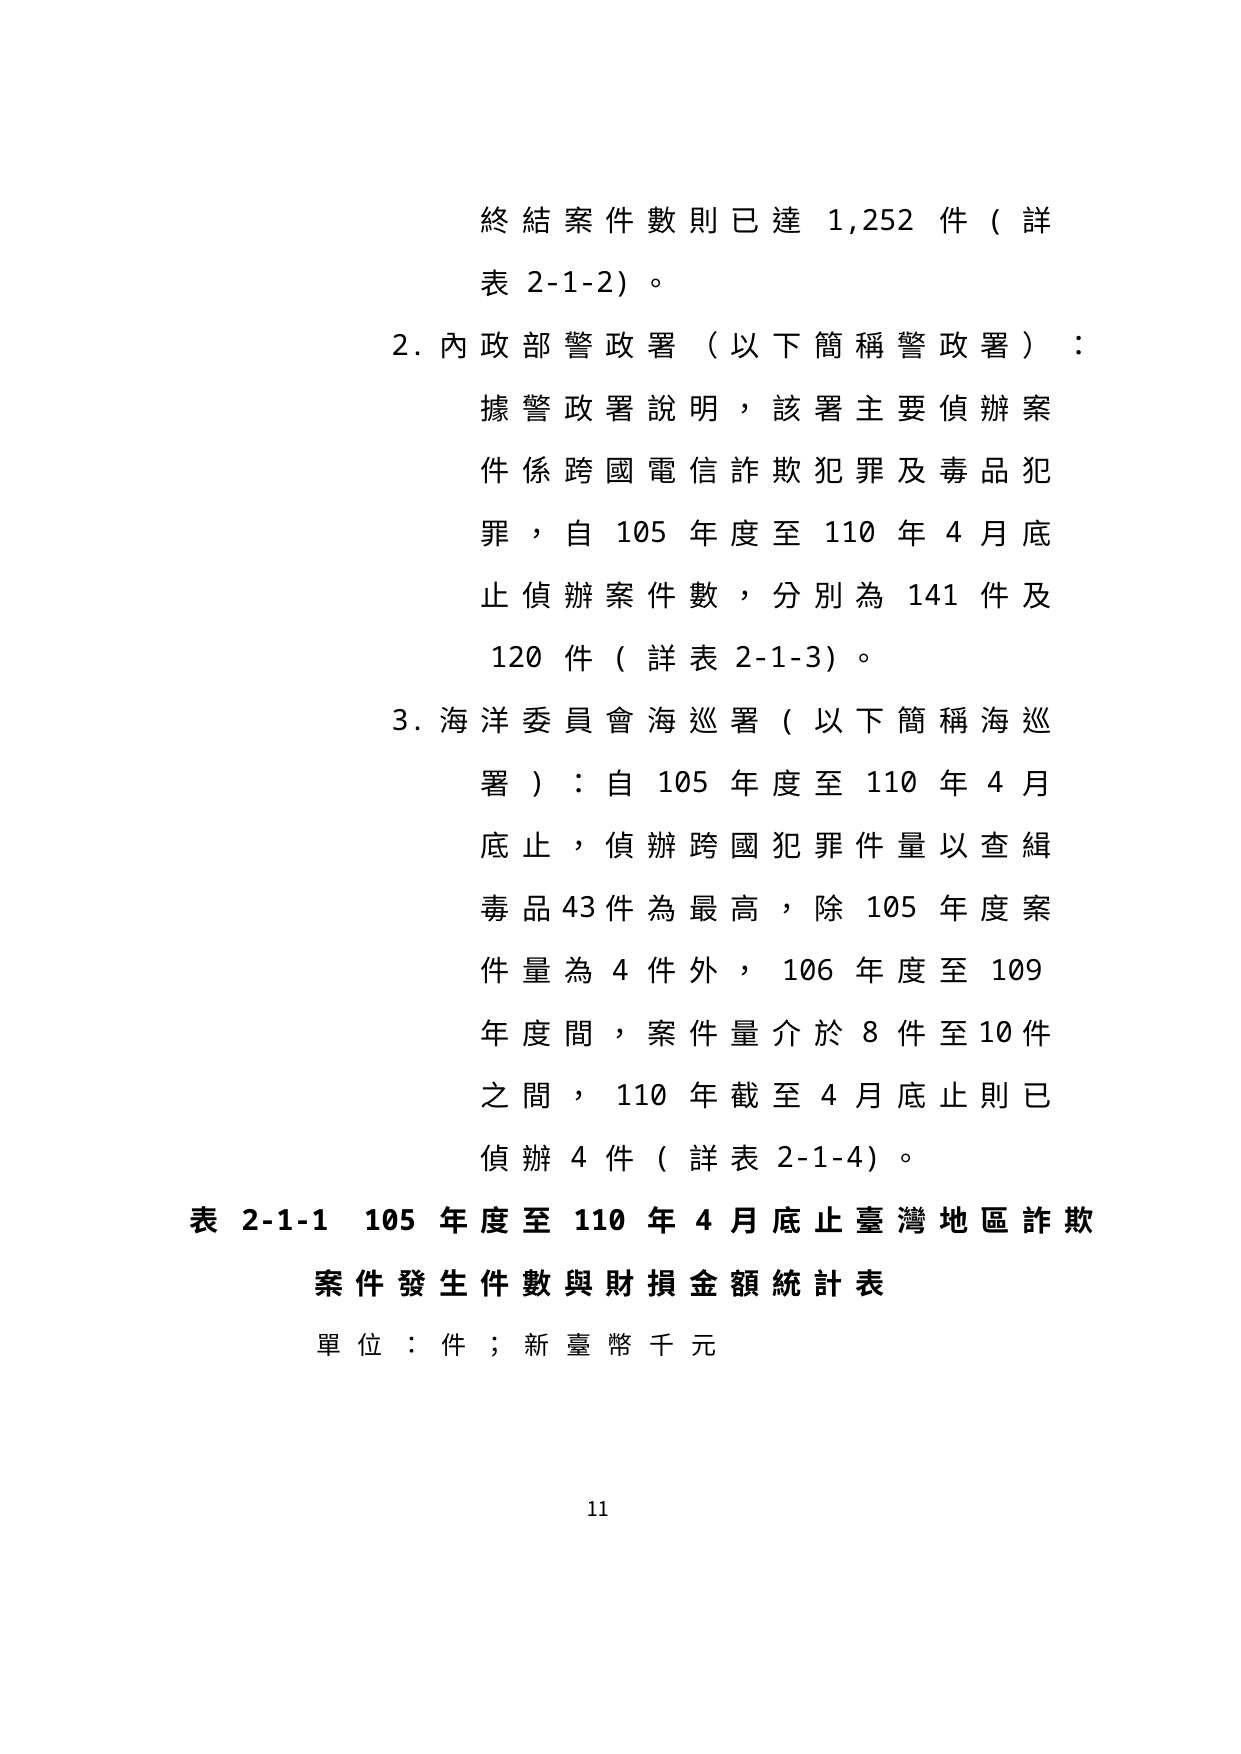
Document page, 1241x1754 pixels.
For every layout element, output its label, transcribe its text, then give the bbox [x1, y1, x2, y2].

list 法務部：據法務部表示，該部於107年度始建置資料庫收集地方檢察署偵查跨國犯罪案件之資料，並依主要罪名統計偵查終結件數。統計結果，截至110年4月底止，以違反毒品危害防制條例者2,508件為最高。其次分別為藥事法1,392件、詐欺罪1,345件、組織犯罪防制條例658件、偽造文書印文罪612件、商標法536件、入出國移民法484件、銀行法200件、懲治走私條例188件及臺灣地區與大陸地區人民關係條例171件，另統計電信詐欺恐嚇案件1,916件。另以年度觀察，107年度至110年4月底止共計8,094件，分別為107年度1,969件、108年度2,092件及109年度2,781件，呈逐年增加情形，110年截至4月底止偵查終結案件數則已達1,252件(詳表2-1-2)。 [360, 177, 1058, 302]
text 表2-1-1 105年度至110年4月底止臺灣地區詐欺案件發生件數與財損金額統計表 單位：件；新臺幣千元 [153, 1177, 1102, 1365]
list 海洋委員會海巡署(以下簡稱海巡署)：自105年度至110年4月底止，偵辦跨國犯罪件量以查緝毒品43件為最高，除105年度案件量為4件外，106年度至109年度間，案件量介於8件至10件之間，110年截至4月底止則已偵辦4件(詳表2-1-4)。 [360, 677, 1058, 1177]
list 內政部警政署（以下簡稱警政署）：據警政署說明，該署主要偵辦案件係跨國電信詐欺犯罪及毒品犯罪，自105年度至110年4月底止偵辦案件數，分別為141件及120件(詳表2-1-3)。 [360, 302, 1058, 677]
